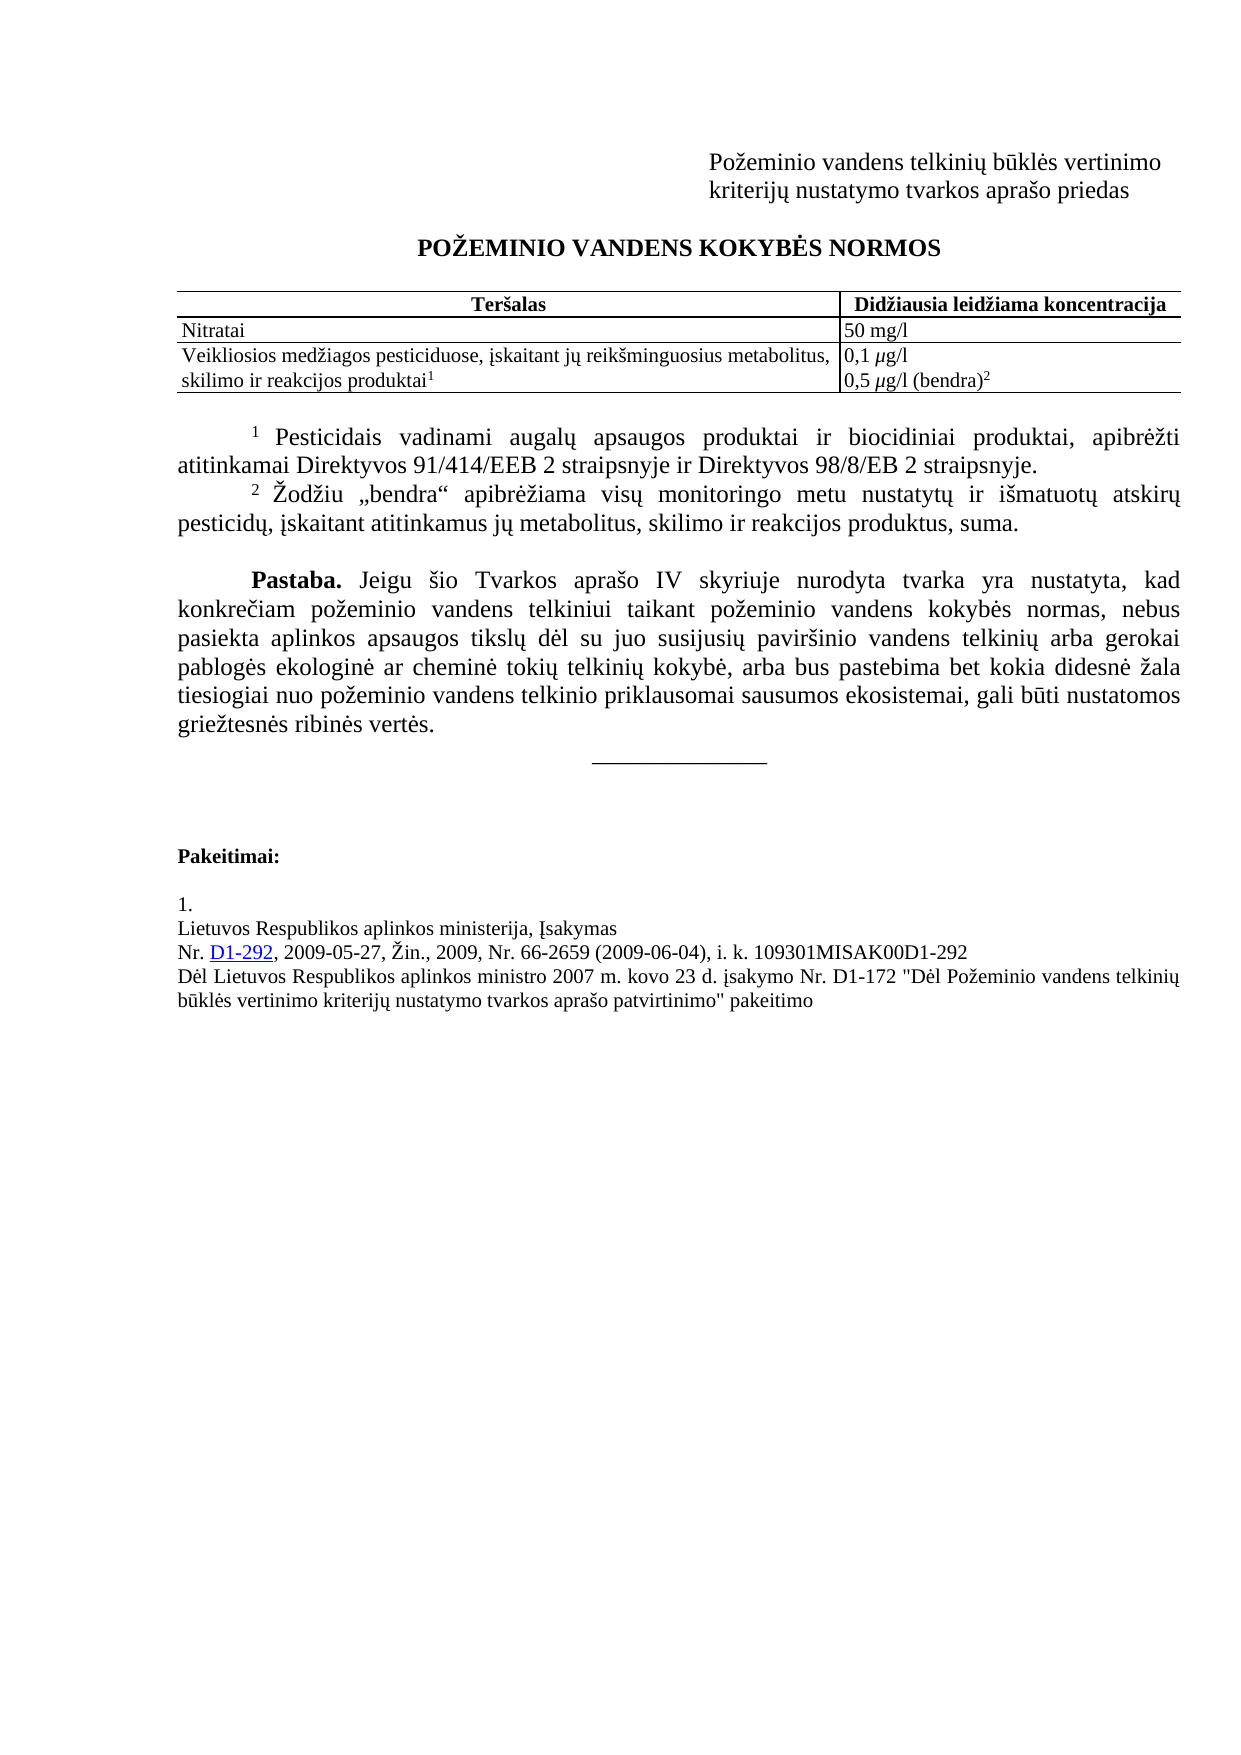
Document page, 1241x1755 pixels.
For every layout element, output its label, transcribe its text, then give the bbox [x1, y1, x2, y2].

text Lietuvos Respublikos aplinkos ministerija, Įsakymas [177, 916, 1181, 940]
text kriterijų nustatymo tvarkos aprašo priedas [177, 176, 1181, 204]
text Nr. D1-292, 2009-05-27, Žin., 2009, Nr. 66-2659 (2009-06-04), i. k. 109301MISAK00D1-292 [177, 940, 1181, 964]
text 1 Pesticidais vadinami augalų apsaugos produktai ir biocidiniai produktai, apibrėžti atitinkamai Direktyvos 91/414/EEB 2 straipsnyje ir Direktyvos 98/8/EB 2 straipsnyje. [177, 422, 1181, 479]
text 2 Žodžiu „bendra“ apibrėžiama visų monitoringo metu nustatytų ir išmatuotų atskirų pesticidų, įskaitant atitinkamus jų metabolitus, skilimo ir reakcijos produktus, suma. [177, 479, 1181, 537]
text Požeminio vandens telkinių būklės vertinimo [177, 147, 1181, 176]
text Pastaba. Jeigu šio Tvarkos aprašo IV skyriuje nurodyta tvarka yra nustatyta, kad konkrečiam požeminio vandens telkiniui taikant požeminio vandens kokybės normas, nebus pasiekta aplinkos apsaugos tikslų dėl su juo susijusių paviršinio vandens telkinių arba gerokai pablogės ekologinė ar cheminė tokių telkinių kokybė, arba bus pastebima bet kokia didesnė žala tiesiogiai nuo požeminio vandens telkinio priklausomai sausumos ekosistemai, gali būti nustatomos griežtesnės ribinės vertės. [177, 566, 1181, 738]
text ______________ [177, 738, 1181, 767]
text 1. [177, 892, 1181, 916]
text Pakeitimai: [177, 844, 1181, 868]
text Dėl Lietuvos Respublikos aplinkos ministro 2007 m. kovo 23 d. įsakymo Nr. D1-172 "Dėl Požeminio vandens telkinių būklės vertinimo kriterijų nustatymo tvarkos aprašo patvirtinimo" pakeitimo [177, 964, 1181, 1012]
text POŽEMINIO VANDENS KOKYBĖS NORMOS [177, 233, 1181, 262]
